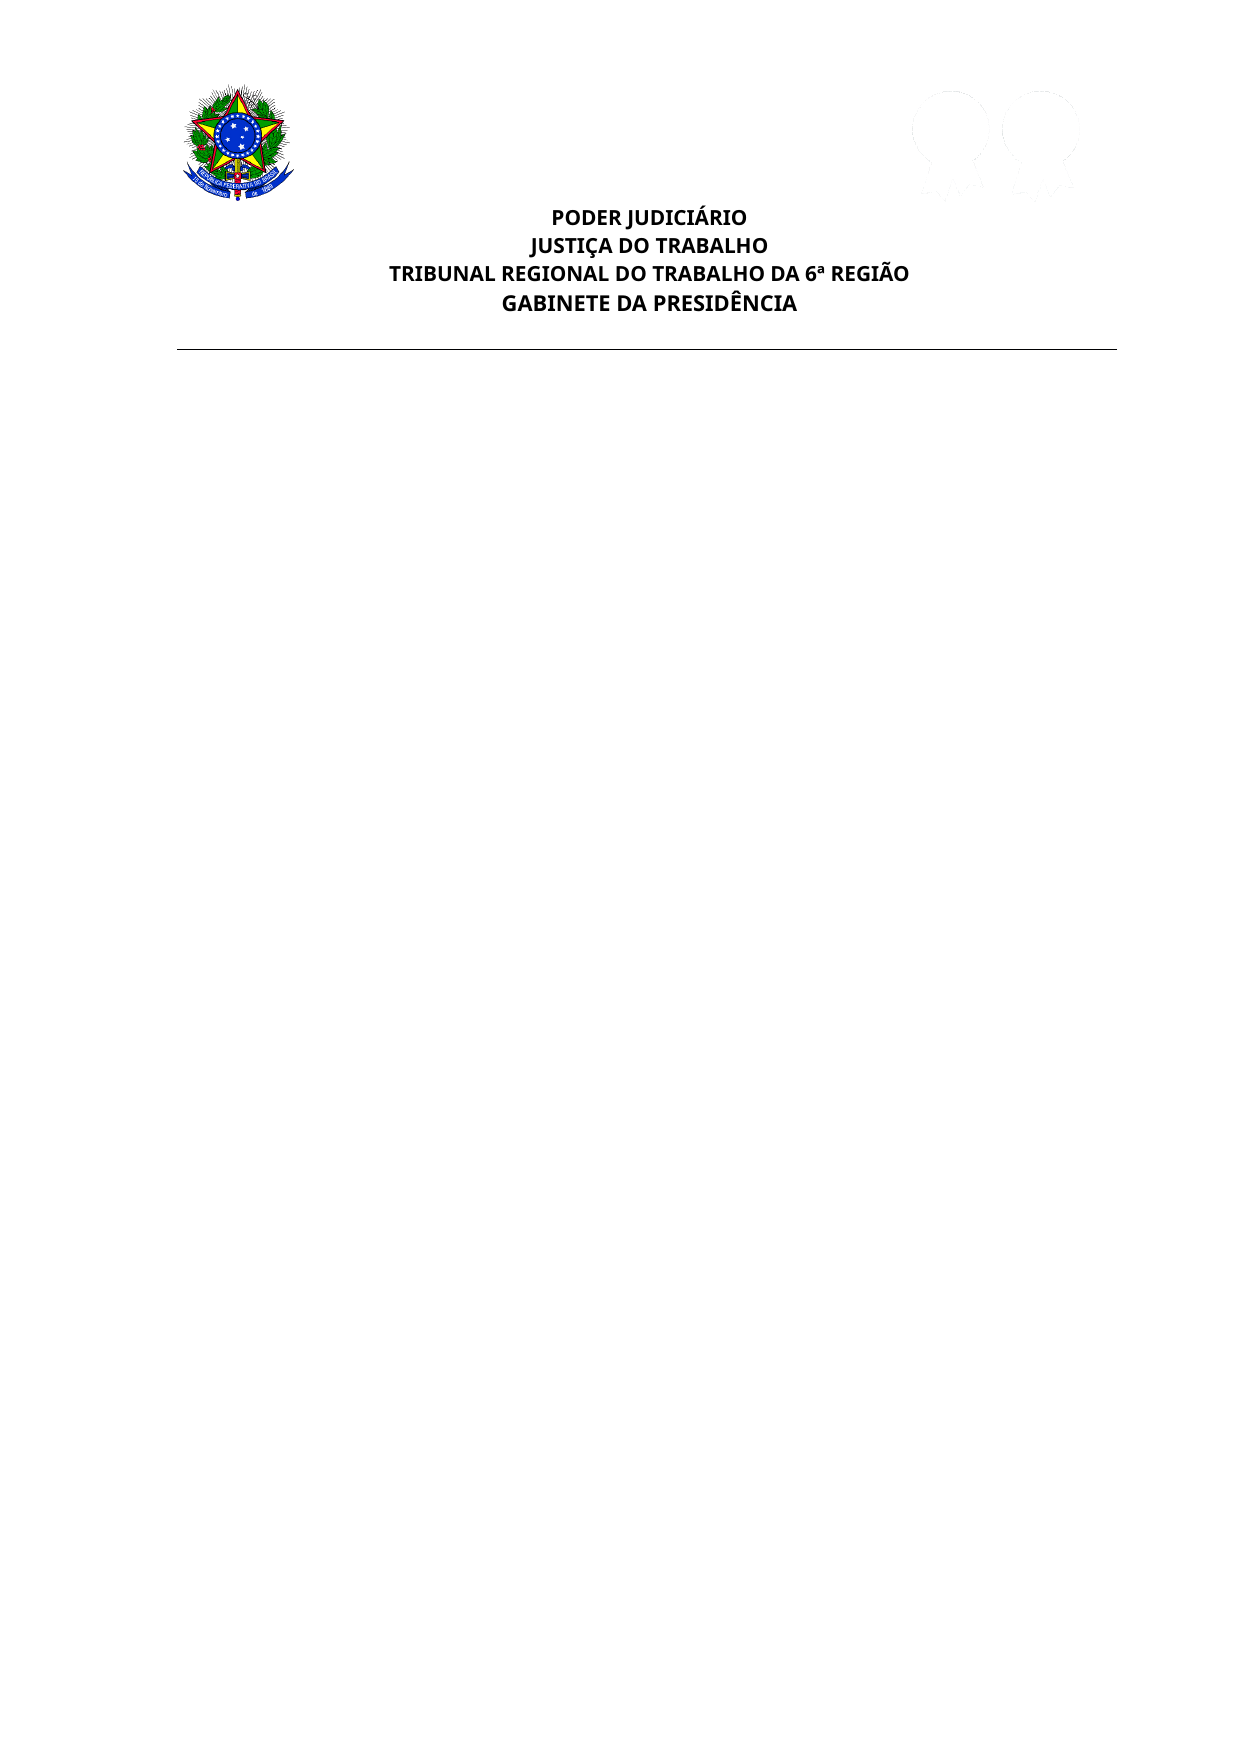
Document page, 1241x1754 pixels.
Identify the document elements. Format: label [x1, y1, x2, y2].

picture [177, 81, 297, 203]
